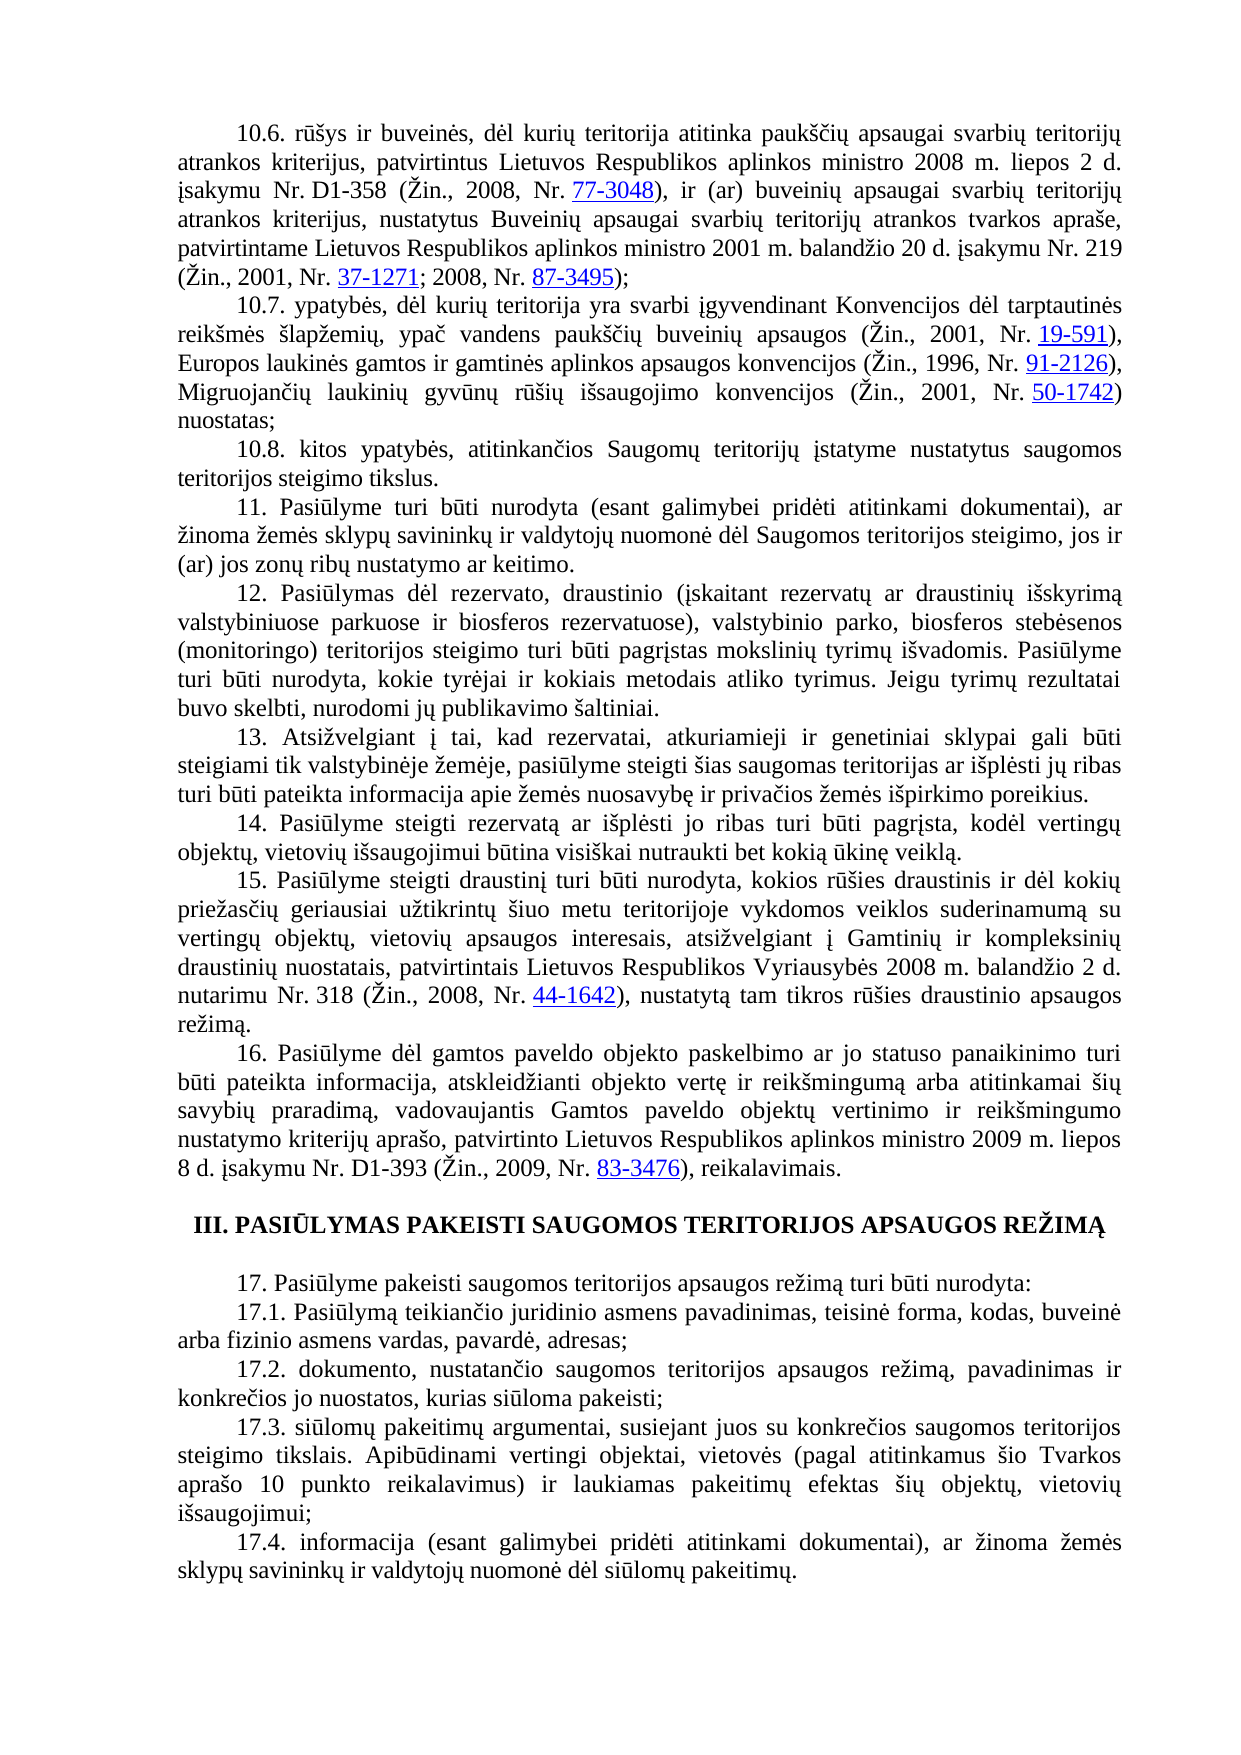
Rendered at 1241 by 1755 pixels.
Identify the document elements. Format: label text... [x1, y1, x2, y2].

text 17.4. informacija (esant galimybei pridėti atitinkami dokumentai), ar žinoma žemės sklypų savininkų ir valdytojų nuomonė dėl siūlomų pakeitimų. [177, 1527, 1122, 1584]
text 10.6. rūšys ir buveinės, dėl kurių teritorija atitinka paukščių apsaugai svarbių teritorijų atrankos kriterijus, patvirtintus Lietuvos Respublikos aplinkos ministro 2008 m. liepos 2 d. įsakymu Nr. D1-358 (Žin., 2008, Nr. 77-3048), ir (ar) buveinių apsaugai svarbių teritorijų atrankos kriterijus, nustatytus Buveinių apsaugai svarbių teritorijų atrankos tvarkos apraše, patvirtintame Lietuvos Respublikos aplinkos ministro 2001 m. balandžio 20 d. įsakymu Nr. 219 (Žin., 2001, Nr. 37-1271; 2008, Nr. 87-3495); [177, 118, 1122, 291]
text 17.1. Pasiūlymą teikiančio juridinio asmens pavadinimas, teisinė forma, kodas, buveinė arba fizinio asmens vardas, pavardė, adresas; [177, 1297, 1122, 1354]
text 14. Pasiūlyme steigti rezervatą ar išplėsti jo ribas turi būti pagrįsta, kodėl vertingų objektų, vietovių išsaugojimui būtina visiškai nutraukti bet kokią ūkinę veiklą. [177, 808, 1122, 866]
text 15. Pasiūlyme steigti draustinį turi būti nurodyta, kokios rūšies draustinis ir dėl kokių priežasčių geriausiai užtikrintų šiuo metu teritorijoje vykdomos veiklos suderinamumą su vertingų objektų, vietovių apsaugos interesais, atsižvelgiant į Gamtinių ir kompleksinių draustinių nuostatais, patvirtintais Lietuvos Respublikos Vyriausybės 2008 m. balandžio 2 d. nutarimu Nr. 318 (Žin., 2008, Nr. 44-1642), nustatytą tam tikros rūšies draustinio apsaugos režimą. [177, 866, 1122, 1038]
text 16. Pasiūlyme dėl gamtos paveldo objekto paskelbimo ar jo statuso panaikinimo turi būti pateikta informacija, atskleidžianti objekto vertę ir reikšmingumą arba atitinkamai šių savybių praradimą, vadovaujantis Gamtos paveldo objektų vertinimo ir reikšmingumo nustatymo kriterijų aprašo, patvirtinto Lietuvos Respublikos aplinkos ministro 2009 m. liepos 8 d. įsakymu Nr. D1-393 (Žin., 2009, Nr. 83-3476), reikalavimais. [177, 1038, 1122, 1182]
text 17. Pasiūlyme pakeisti saugomos teritorijos apsaugos režimą turi būti nurodyta: [177, 1268, 1122, 1297]
text 17.2. dokumento, nustatančio saugomos teritorijos apsaugos režimą, pavadinimas ir konkrečios jo nuostatos, kurias siūloma pakeisti; [177, 1354, 1122, 1412]
text III. PASIŪLYMAS PAKEISTI SAUGOMOS TERITORIJOS APSAUGOS REŽIMĄ [177, 1211, 1122, 1239]
text 12. Pasiūlymas dėl rezervato, draustinio (įskaitant rezervatų ar draustinių išskyrimą valstybiniuose parkuose ir biosferos rezervatuose), valstybinio parko, biosferos stebėsenos (monitoringo) teritorijos steigimo turi būti pagrįstas mokslinių tyrimų išvadomis. Pasiūlyme turi būti nurodyta, kokie tyrėjai ir kokiais metodais atliko tyrimus. Jeigu tyrimų rezultatai buvo skelbti, nurodomi jų publikavimo šaltiniai. [177, 578, 1122, 722]
text 10.7. ypatybės, dėl kurių teritorija yra svarbi įgyvendinant Konvencijos dėl tarptautinės reikšmės šlapžemių, ypač vandens paukščių buveinių apsaugos (Žin., 2001, Nr. 19-591), Europos laukinės gamtos ir gamtinės aplinkos apsaugos konvencijos (Žin., 1996, Nr. 91-2126), Migruojančių laukinių gyvūnų rūšių išsaugojimo konvencijos (Žin., 2001, Nr. 50-1742) nuostatas; [177, 291, 1122, 434]
text 10.8. kitos ypatybės, atitinkančios Saugomų teritorijų įstatyme nustatytus saugomos teritorijos steigimo tikslus. [177, 434, 1122, 492]
text 11. Pasiūlyme turi būti nurodyta (esant galimybei pridėti atitinkami dokumentai), ar žinoma žemės sklypų savininkų ir valdytojų nuomonė dėl Saugomos teritorijos steigimo, jos ir (ar) jos zonų ribų nustatymo ar keitimo. [177, 492, 1122, 578]
text 13. Atsižvelgiant į tai, kad rezervatai, atkuriamieji ir genetiniai sklypai gali būti steigiami tik valstybinėje žemėje, pasiūlyme steigti šias saugomas teritorijas ar išplėsti jų ribas turi būti pateikta informacija apie žemės nuosavybę ir privačios žemės išpirkimo poreikius. [177, 722, 1122, 808]
text 17.3. siūlomų pakeitimų argumentai, susiejant juos su konkrečios saugomos teritorijos steigimo tikslais. Apibūdinami vertingi objektai, vietovės (pagal atitinkamus šio Tvarkos aprašo 10 punkto reikalavimus) ir laukiamas pakeitimų efektas šių objektų, vietovių išsaugojimui; [177, 1412, 1122, 1527]
